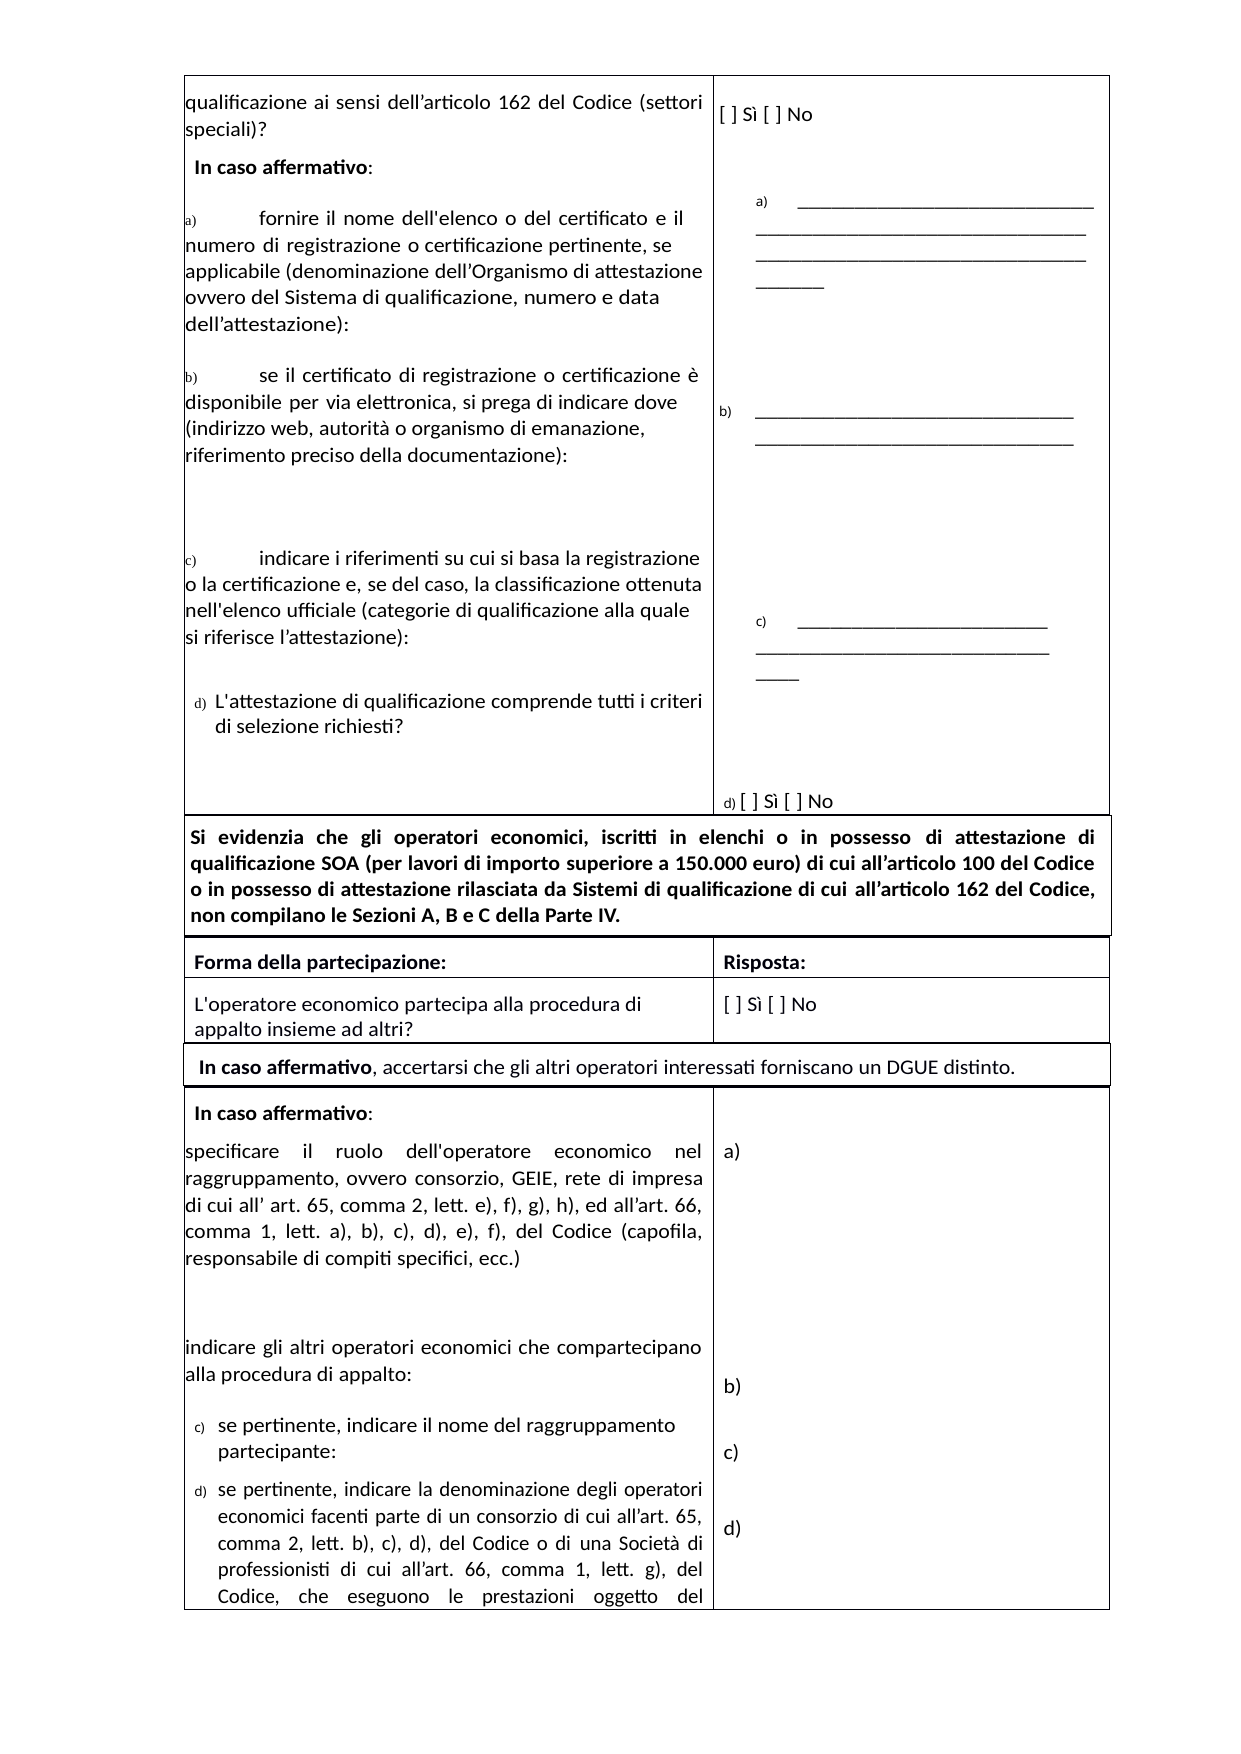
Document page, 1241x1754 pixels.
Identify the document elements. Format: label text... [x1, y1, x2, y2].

table_header In caso affermativo, accertarsi che gli altri operatori interessati forniscano un DGUE distinto. [184, 1044, 1110, 1085]
table_header Risposta: [714, 938, 1109, 977]
table_cell qualificazione ai sensi dell’articolo 162 del Codice (settori speciali)? In caso affermativo: fornire il nome dell'elenco o del certificato e il numero di registrazione o certificazione pertinente, se applicabile (denominazione dell’Organismo di attestazione ovvero del Sistema di qualificazione, numero e data dell’attestazione): se il certificato di registrazione o certificazione è disponibile per via elettronica, si prega di indicare dove (indirizzo web, autorità o organismo di emanazione, riferimento preciso della documentazione): indicare i riferimenti su cui si basa la registrazione o la certificazione e, se del caso, la classificazione ottenuta nell'elenco ufficiale (categorie di qualificazione alla quale si riferisce l’attestazione): L'attestazione di qualificazione comprende tutti i criteri di selezione richiesti? [185, 76, 713, 814]
table_cell [ ] Sì [ ] No __________________________________________________________________________________________ ________________________________________________________ ______________________________________________________ [ ] Sì [ ] No [714, 76, 1109, 814]
table_cell [ ] Sì [ ] No [714, 978, 1109, 1042]
table_header Si evidenzia che gli operatori economici, iscritti in elenchi o in possesso di attestazione di qualificazione SOA (per lavori di importo superiore a 150.000 euro) di cui all’articolo 100 del Codice o in possesso di attestazione rilasciata da Sistemi di qualificazione di cui all’articolo 162 del Codice, non compilano le Sezioni A, B e C della Parte IV. [185, 816, 1111, 934]
table_header In caso affermativo: specificare il ruolo dell'operatore economico nel raggruppamento, ovvero consorzio, GEIE, rete di impresa di cui all’ art. 65, comma 2, lett. e), f), g), h), ed all’art. 66, comma 1, lett. a), b), c), d), e), f), del Codice (capofila, responsabile di compiti specifici, ecc.) indicare gli altri operatori economici che compartecipano alla procedura di appalto: se pertinente, indicare il nome del raggruppamento partecipante: se pertinente, indicare la denominazione degli operatori economici facenti parte di un consorzio di cui all’art. 65, comma 2, lett. b), c), d), del Codice o di una Società di professionisti di cui all’art. 66, comma 1, lett. g), del Codice, che eseguono le prestazioni oggetto del [185, 1088, 713, 1608]
table_cell L'operatore economico partecipa alla procedura di appalto insieme ad altri? [185, 978, 713, 1042]
table_header Forma della partecipazione: [185, 938, 713, 977]
table_header a) b) c) d) [714, 1088, 1109, 1608]
